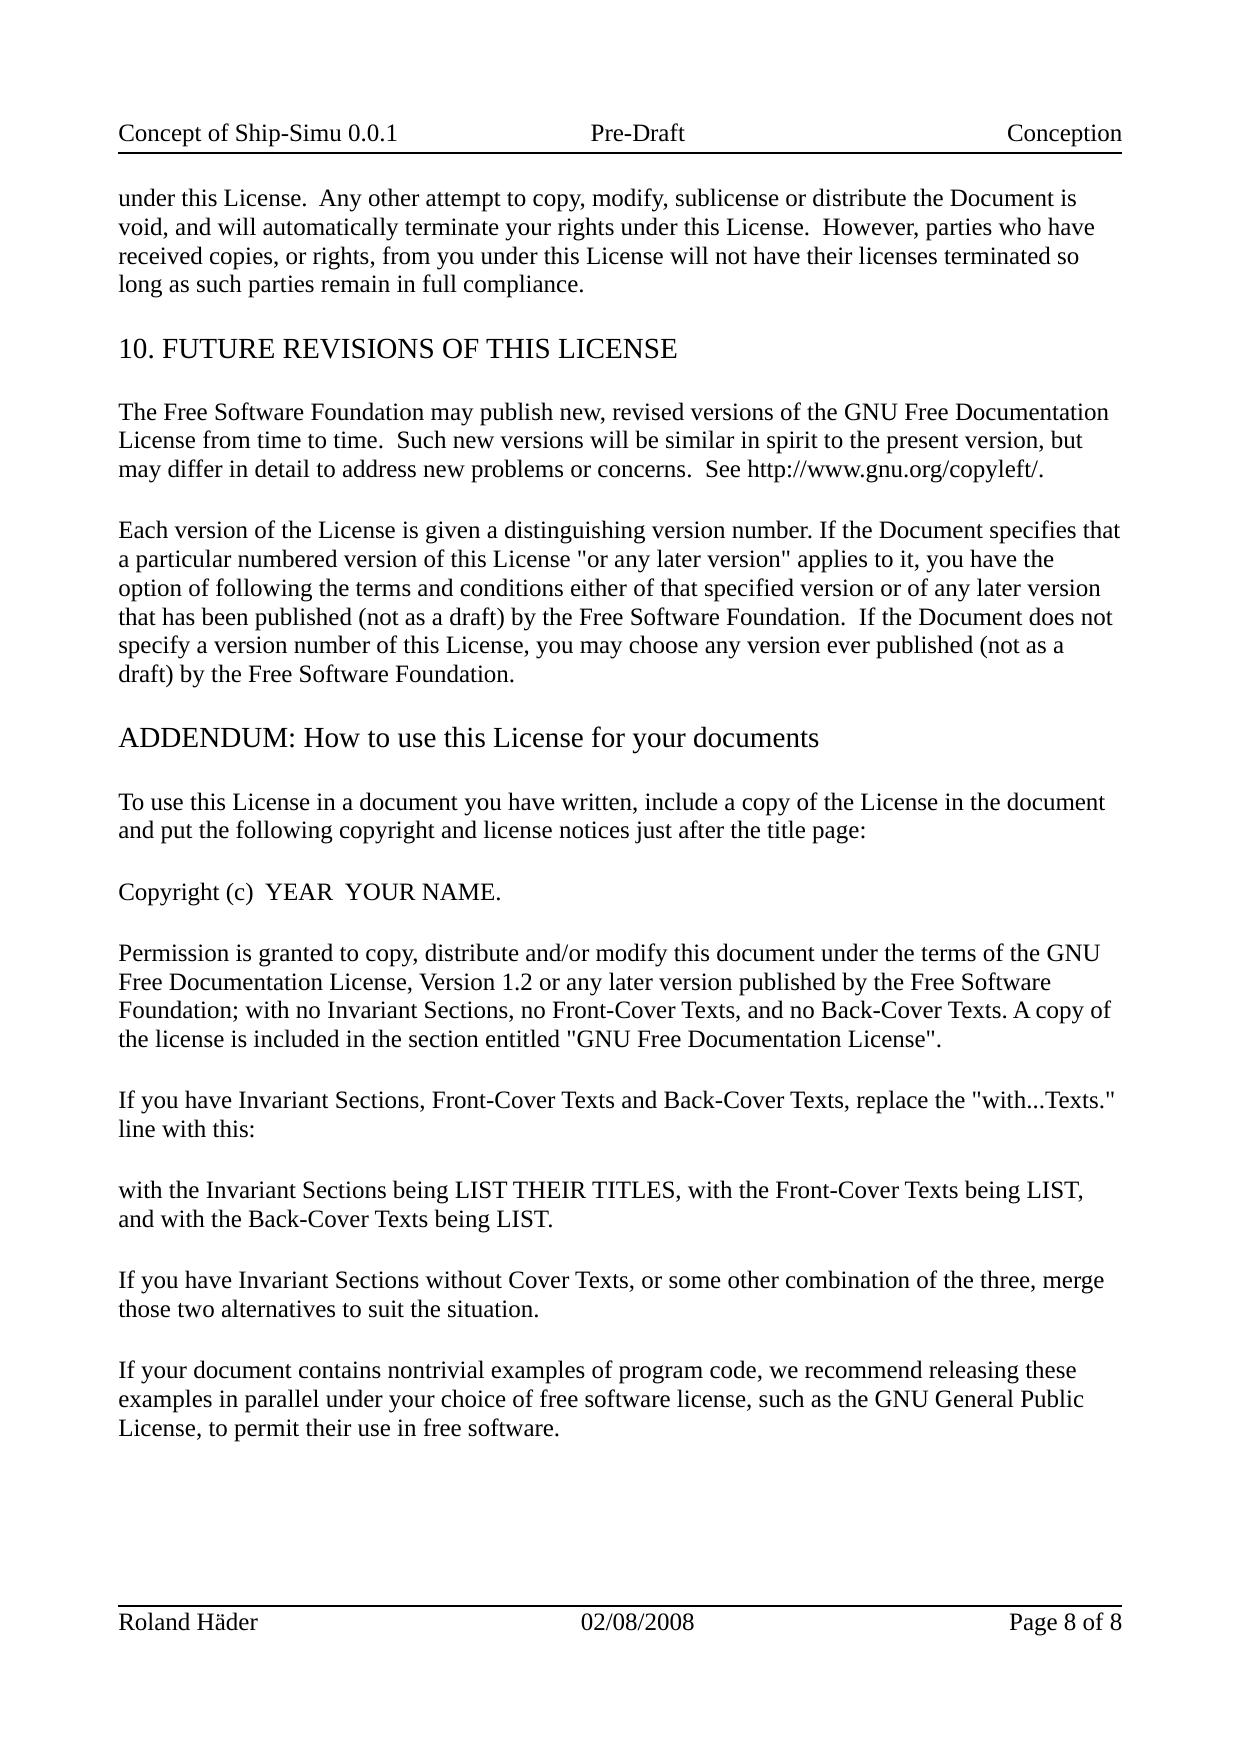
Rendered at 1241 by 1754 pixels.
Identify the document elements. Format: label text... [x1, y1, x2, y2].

text under this License. Any other attempt to copy, modify, sublicense or distribute the Document is void, and will automatically terminate your rights under this License. However, parties who have received copies, or rights, from you under this License will not have their licenses terminated so long as such parties remain in full compliance. [118, 183, 1122, 298]
text ADDENDUM: How to use this License for your documents [118, 721, 1122, 754]
text 10. FUTURE REVISIONS OF THIS LICENSE [118, 331, 1122, 364]
text To use this License in a document you have written, include a copy of the License in the document and put the following copyright and license notices just after the title page: [118, 787, 1122, 844]
text If your document contains nontrivial examples of program code, we recommend releasing these examples in parallel under your choice of free software license, such as the GNU General Public License, to permit their use in free software. [118, 1355, 1122, 1442]
text Each version of the License is given a distinguishing version number. If the Document specifies that a particular numbered version of this License "or any later version" applies to it, you have the option of following the terms and conditions either of that specified version or of any later version that has been published (not as a draft) by the Free Software Foundation. If the Document does not specify a version number of this License, you may choose any version ever published (not as a draft) by the Free Software Foundation. [118, 516, 1122, 688]
text with the Invariant Sections being LIST THEIR TITLES, with the Front-Cover Texts being LIST, and with the Back-Cover Texts being LIST. [118, 1175, 1122, 1233]
text Copyright (c) YEAR YOUR NAME. [118, 877, 1122, 905]
text The Free Software Foundation may publish new, revised versions of the GNU Free Documentation License from time to time. Such new versions will be similar in spirit to the present version, but may differ in detail to address new problems or concerns. See http://www.gnu.org/copyleft/. [118, 397, 1122, 483]
text If you have Invariant Sections, Front-Cover Texts and Back-Cover Texts, replace the "with...Texts." line with this: [118, 1085, 1122, 1143]
text Permission is granted to copy, distribute and/or modify this document under the terms of the GNU Free Documentation License, Version 1.2 or any later version published by the Free Software Foundation; with no Invariant Sections, no Front-Cover Texts, and no Back-Cover Texts. A copy of the license is included in the section entitled "GNU Free Documentation License". [118, 938, 1122, 1053]
text If you have Invariant Sections without Cover Texts, or some other combination of the three, merge those two alternatives to suit the situation. [118, 1265, 1122, 1323]
